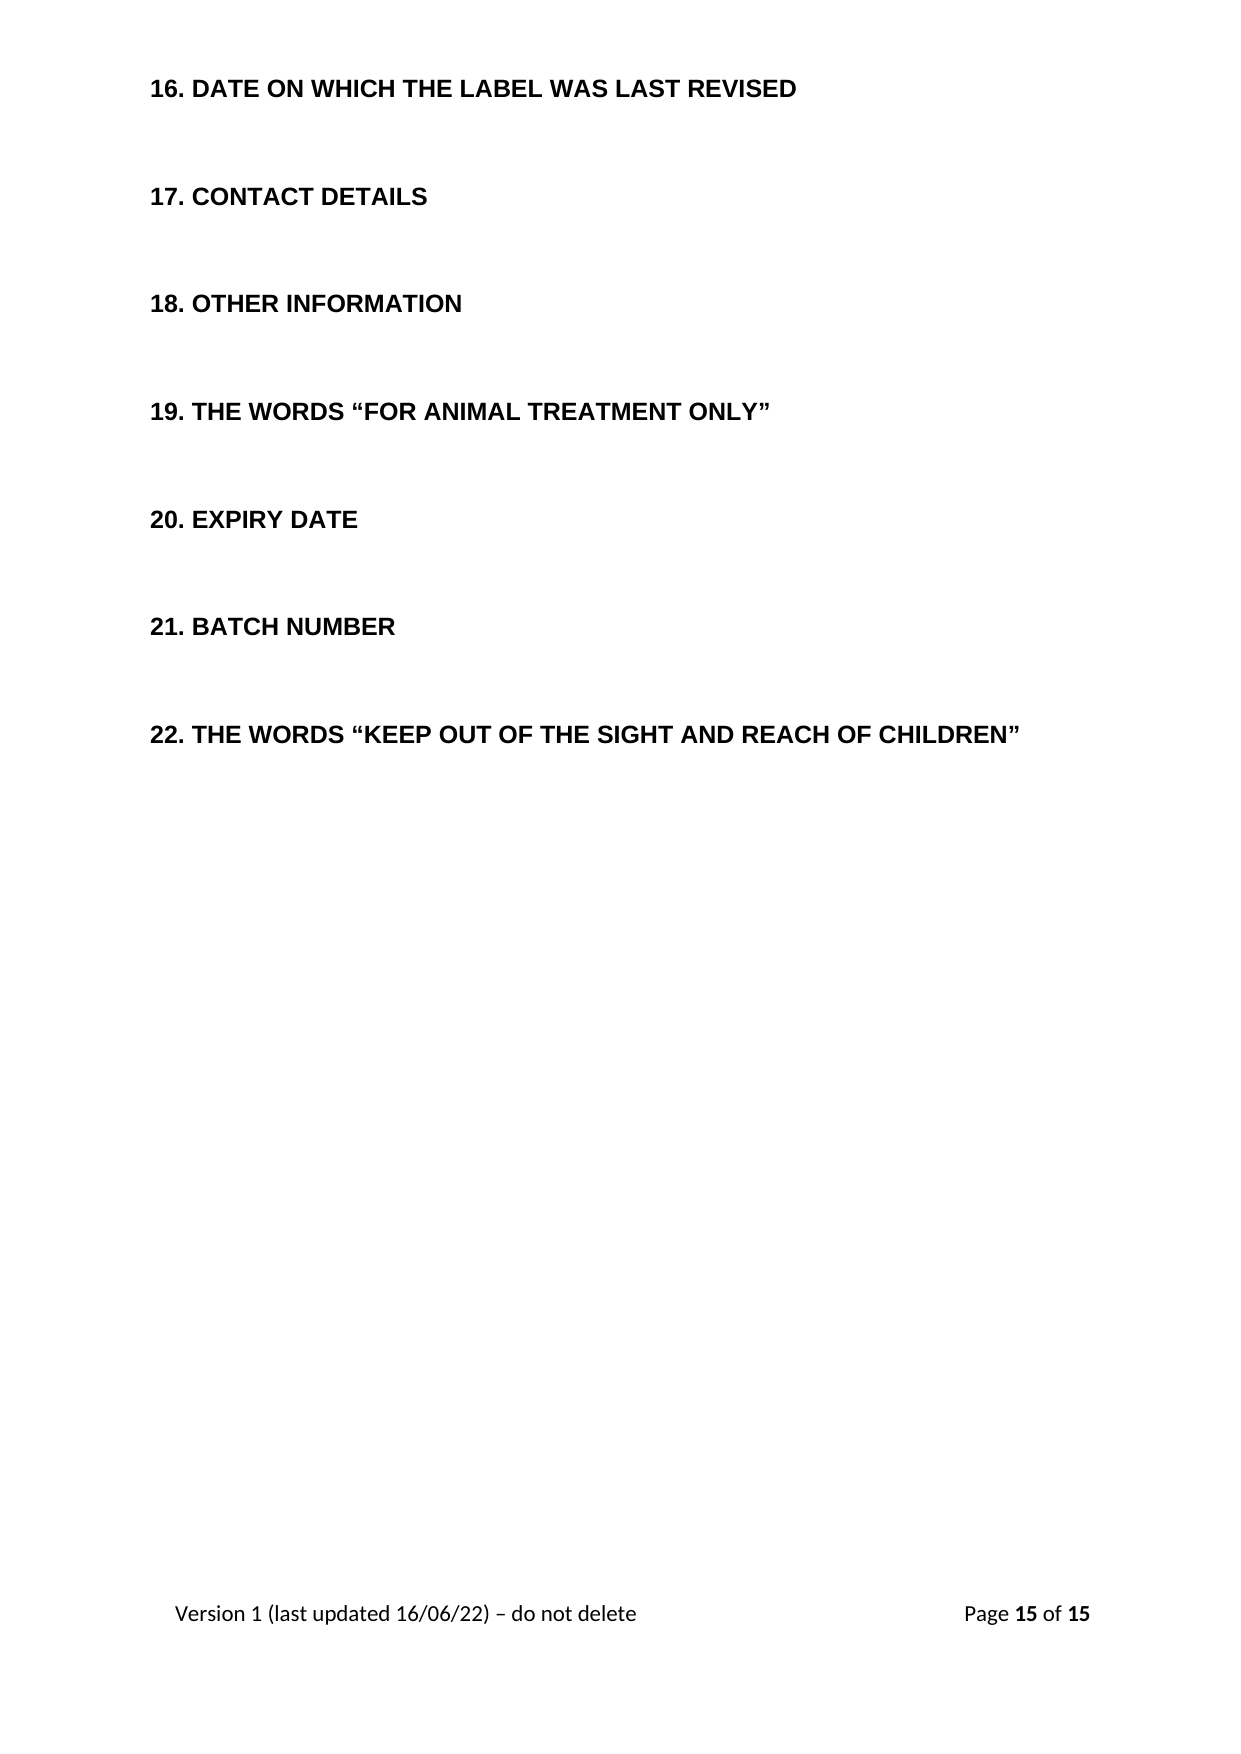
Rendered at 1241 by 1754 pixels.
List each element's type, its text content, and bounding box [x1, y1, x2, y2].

text 18. OTHER INFORMATION [150, 289, 1090, 318]
text 16. DATE ON WHICH THE LABEL WAS LAST REVISED [150, 74, 1090, 102]
text 21. BATCH NUMBER [150, 612, 1090, 641]
text 17. CONTACT DETAILS [150, 181, 1090, 210]
text 19. THE WORDS “FOR ANIMAL TREATMENT ONLY” [150, 397, 1090, 426]
text 20. EXPIRY DATE [150, 504, 1090, 533]
text 22. THE WORDS “KEEP OUT OF THE SIGHT AND REACH OF CHILDREN” [150, 720, 1090, 749]
